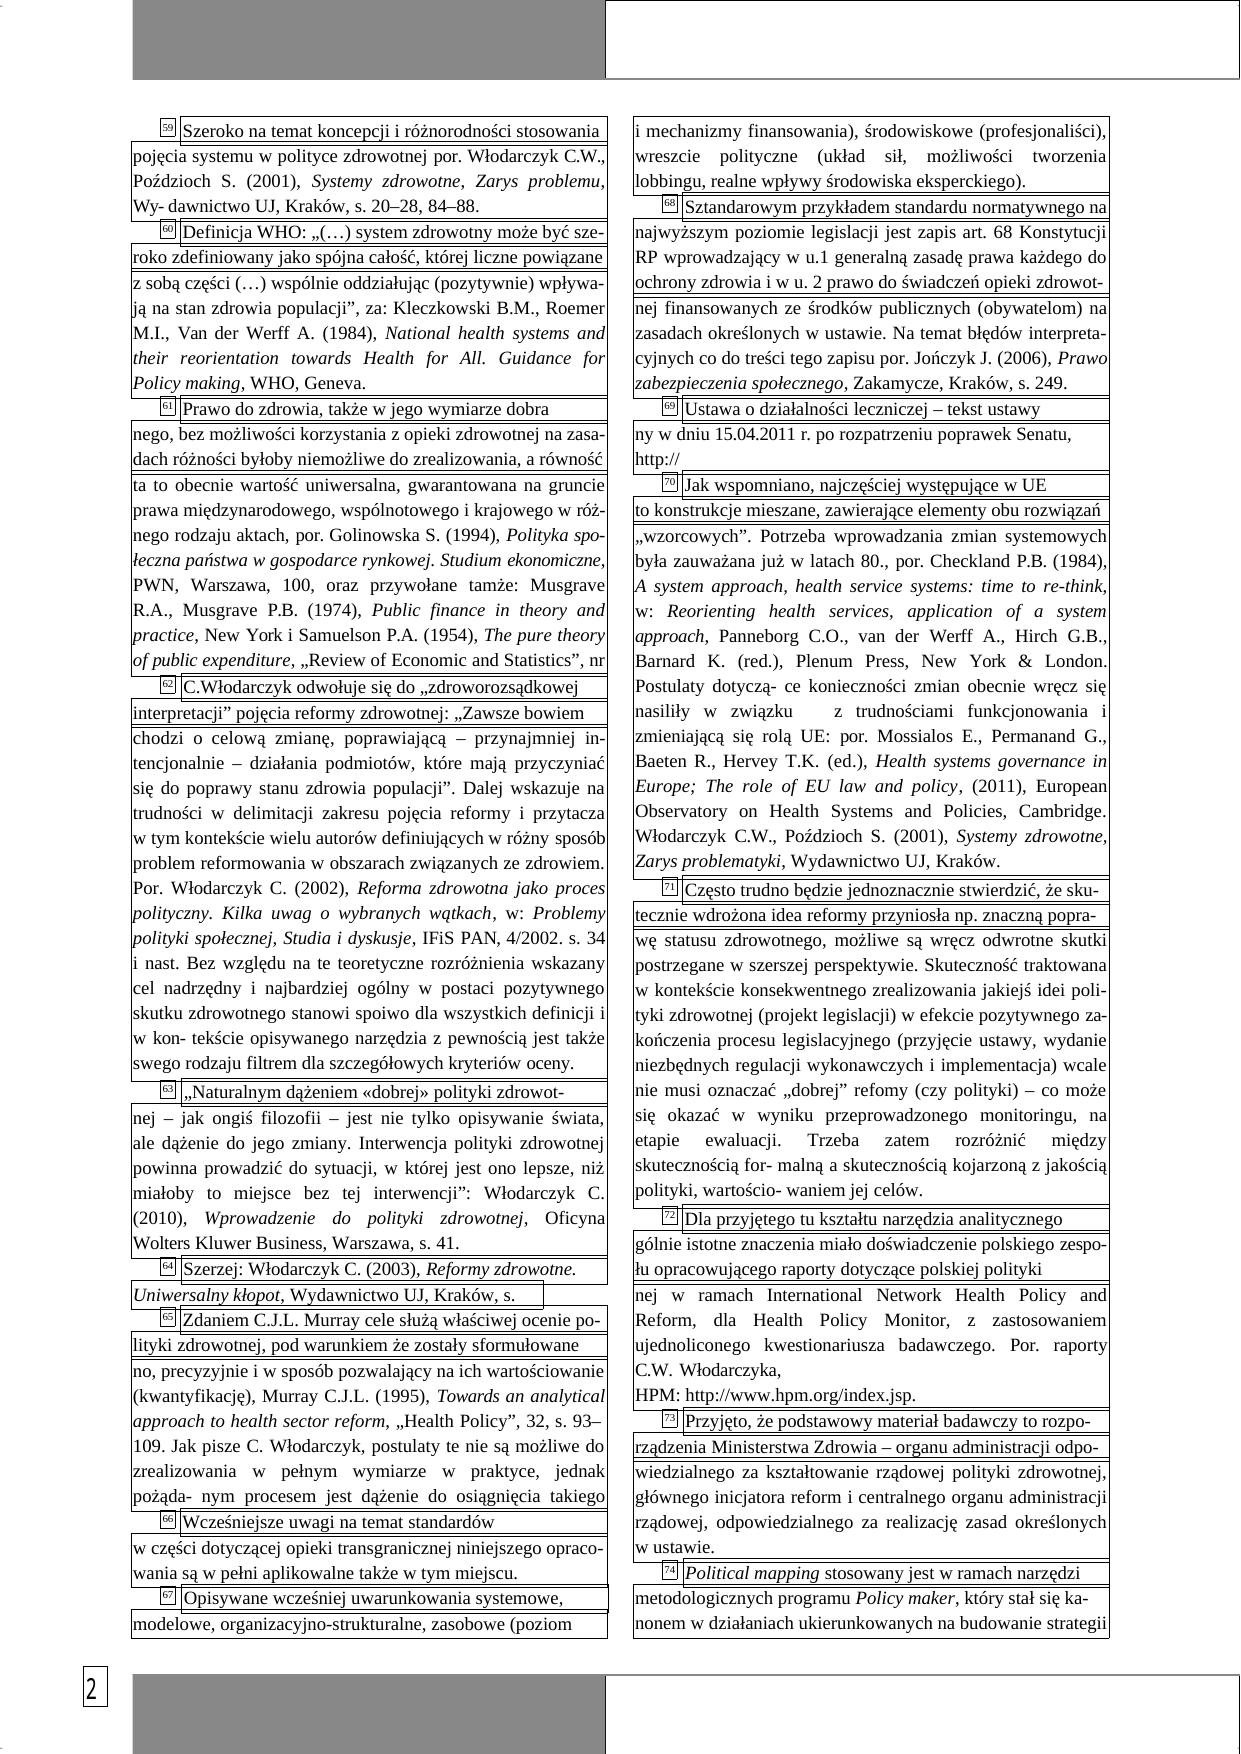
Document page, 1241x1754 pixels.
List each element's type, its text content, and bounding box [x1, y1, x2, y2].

text ny w dniu 15.04.2011 r. po rozpatrzeniu poprawek Senatu, http:// orka.sejm.gov.pl/opinie6.nsf/nazwa/3489_u/$file/3489_u.pdf. [635, 423, 1109, 474]
text „Naturalnym dążeniem «dobrej» polityki zdrowot- [183, 1081, 607, 1103]
text tecznie wdrożona idea reformy przyniosła np. znaczną popra- [635, 904, 1109, 926]
text no, precyzyjnie i w sposób pozwalający na ich wartościowanie (kwantyfikację), Murray C.J.L. (1995), Towards an analytical approach to health sector reform, „Health Policy”, 32, s. 93– [133, 1359, 605, 1431]
text nej finansowanych ze środków publicznych (obywatelom) na zasadach określonych w ustawie. Na temat błędów interpreta- cyjnych co do treści tego zapisu por. Jończyk J. (2006), Prawo zabezpieczenia społecznego, Zakamycze, Kraków, s. 249. [635, 297, 1107, 393]
text ta to obecnie wartość uniwersalna, gwarantowana na gruncie prawa międzynarodowego, wspólnotowego i krajowego w róż- nego rodzaju aktach, por. Golinowska S. (1994), Polityka spo- łeczna państwa w gospodarce rynkowej. Studium ekonomiczne, PWN, Warszawa, 100, oraz przywołane tamże: Musgrave R.A., Musgrave P.B. (1974), Public finance in theory and practice, New York i Samuelson P.A. (1954), The pure theory of public expenditure, „Review of Economic and Statistics”, nr 36. [133, 474, 605, 676]
text Często trudno będzie jednoznacznie stwierdzić, że sku- [684, 879, 1109, 900]
text 68 [664, 197, 677, 209]
text „wzorcowych”. Potrzeba wprowadzania zmian systemowych była zauważana już w latach 80., por. Checkland P.B. (1984), A system approach, health service systems: time to re-think, w: Reorienting health services, application of a system approach, Panneborg C.O., van der Werff A., Hirch G.B., Barnard K. (red.), Plenum Press, New York & London. Postulaty dotyczą- ce konieczności zmian obecnie wręcz się nasiliły w związku z trudnościami funkcjonowania i zmieniającą się rolą UE: por. Mossialos E., Permanand G., Baeten R., Hervey T.K. (ed.), Health systems governance in Europe; The role of EU law and policy, (2011), European Observatory on Health Systems and Policies, Cambridge. Włodarczyk C.W., Poździoch S. (2001), Systemy zdrowotne, Zarys problematyki, Wydawnictwo UJ, Kraków. [635, 524, 1107, 871]
text i mechanizmy finansowania), środowiskowe (profesjonaliści), wreszcie polityczne (układ sił, możliwości tworzenia lobbingu, realne wpływy środowiska eksperckiego). [635, 120, 1107, 191]
text Jak wspomniano, najczęściej występujące w UE systemy [684, 474, 1109, 496]
text 60 [162, 222, 175, 234]
text Prawo do zdrowia, także w jego wymiarze dobra publicz- [182, 398, 607, 420]
text 61 [162, 399, 175, 412]
text Wcześniejsze uwagi na temat standardów doktrynalnych [182, 1511, 607, 1533]
text Dla przyjętego tu kształtu narzędzia analitycznego szcze- [684, 1208, 1109, 1230]
text roko zdefiniowany jako spójna całość, której liczne powiązane [133, 246, 607, 268]
text gólnie istotne znaczenia miało doświadczenie polskiego zespo- łu opracowującego raporty dotyczące polskiej polityki zdrowot- [635, 1233, 1108, 1280]
text chodzi o celową zmianę, poprawiającą – przynajmniej in- tencjonalnie – działania podmiotów, które mają przyczyniać się do poprawy stanu zdrowia populacji”. Dalej wskazuje na trudności w delimitacji zakresu pojęcia reformy i przytacza w tym kontekście wielu autorów definiujących w różny sposób problem reformowania w obszarach związanych ze zdrowiem. Por. Włodarczyk C. (2002), Reforma zdrowotna jako proces polityczny. Kilka uwag o wybranych wątkach, w: Problemy polityki społecznej, Studia i dyskusje, IFiS PAN, 4/2002. s. 34 i nast. Bez względu na te teoretyczne rozróżnienia wskazany cel nadrzędny i najbardziej ogólny w postaci pozytywnego skutku zdrowotnego stanowi spoiwo dla wszystkich definicji i w kon- tekście opisywanego narzędzia z pewnością jest także swego rodzaju filtrem dla szczegółowych kryteriów oceny. [133, 727, 606, 1073]
text rządzenia Ministerstwa Zdrowia – organu administracji odpo- [635, 1436, 1109, 1457]
text Ustawa o działalności leczniczej – tekst ustawy uchwalo- [684, 398, 1109, 420]
text Definicja WHO: „(…) system zdrowotny może być sze- [182, 221, 607, 242]
text wę statusu zdrowotnego, możliwe są wręcz odwrotne skutki postrzegane w szerszej perspektywie. Skuteczność traktowana w kontekście konsekwentnego zrealizowania jakiejś idei poli- tyki zdrowotnej (projekt legislacji) w efekcie pozytywnego za- kończenia procesu legislacyjnego (przyjęcie ustawy, wydanie niezbędnych regulacji wykonawczych i implementacja) wcale nie musi oznaczać „dobrej” refomy (czy polityki) – co może się okazać w wyniku przeprowadzonego monitoringu, na etapie ewaluacji. Trzeba zatem rozróżnić między skutecznością for- malną a skutecznością kojarzoną z jakością polityki, wartościo- waniem jej celów. [635, 929, 1107, 1201]
text najwyższym poziomie legislacji jest zapis art. 68 Konstytucji RP wprowadzający w u.1 generalną zasadę prawa każdego do ochrony zdrowia i w u. 2 prawo do świadczeń opieki zdrowot- [635, 221, 1107, 292]
text lityki zdrowotnej, pod warunkiem że zostały sformułowane jas- [133, 1334, 607, 1356]
text 69 [664, 399, 677, 412]
text z sobą części (…) wspólnie oddziałując (pozytywnie) wpływa- ją na stan zdrowia populacji”, za: Kleczkowski B.M., Roemer M.I., Van der Werff A. (1984), National health systems and their reorientation towards Health for All. Guidance for Policy making, WHO, Geneva. [133, 272, 605, 393]
text 109. Jak pisze C. Włodarczyk, postulaty te nie są możliwe do zrealizowania w pełnym wymiarze w praktyce, jednak pożąda- nym procesem jest dążenie do osiągnięcia takiego stanu, tamże. [133, 1435, 605, 1511]
text to konstrukcje mieszane, zawierające elementy obu rozwiązań [635, 499, 1109, 521]
text A. Mokrzyckiej, I. Kowalskiej zamieszczone na stronach HPM: http://www.hpm.org/index.jsp. [635, 1384, 1107, 1410]
text 72 [664, 1209, 677, 1221]
text w części dotyczącej opieki transgranicznej niniejszego opraco- wania są w pełni aplikowalne także w tym miejscu. [133, 1537, 606, 1583]
text nego, bez możliwości korzystania z opieki zdrowotnej na zasa- dach różności byłoby niemożliwe do zrealizowania, a równość [133, 423, 607, 470]
text Political mapping stosowany jest w ramach narzędzi [685, 1562, 1109, 1583]
text 63 [162, 1083, 175, 1095]
text nej – jak ongiś filozofii – jest nie tylko opisywanie świata, ale dążenie do jego zmiany. Interwencja polityki zdrowotnej powinna prowadzić do sytuacji, w której jest ono lepsze, niż miałoby to miejsce bez tej interwencji”: Włodarczyk C. (2010), Wprowadzenie do polityki zdrowotnej, Oficyna Wolters Kluwer Business, Warszawa, s. 41. [133, 1107, 605, 1253]
text 73 [664, 1412, 677, 1424]
text Zdaniem C.J.L. Murray cele służą właściwej ocenie po- [182, 1309, 607, 1331]
text 59 [162, 121, 175, 133]
text nej w ramach International Network Health Policy and Reform, dla Health Policy Monitor, z zastosowaniem ujednoliconego kwestionariusza badawczego. Por. raporty C.W. Włodarczyka, [635, 1284, 1107, 1380]
text metodologicznych programu Policy maker, który stał się ka- nonem w działaniach ukierunkowanych na budowanie strategii [635, 1587, 1109, 1634]
text 26 [85, 1668, 107, 1706]
text C.Włodarczyk odwołuje się do „zdroworozsądkowej [183, 676, 607, 698]
text Szerzej: Włodarczyk C. (2003), Reformy zdrowotne. [183, 1258, 607, 1280]
text Opisywane wcześniej uwarunkowania systemowe, [184, 1587, 607, 1609]
text Sztandarowym przykładem standardu normatywnego na [684, 196, 1109, 217]
text 67 [162, 1589, 175, 1601]
text Uniwersalny kłopot, Wydawnictwo UJ, Kraków, s. 45. [133, 1284, 543, 1309]
text 71 [664, 880, 677, 892]
text interpretacji” pojęcia reformy zdrowotnej: „Zawsze bowiem [133, 702, 607, 723]
text 70 [664, 476, 677, 487]
text 74 [664, 1563, 677, 1576]
text wiedzialnego za kształtowanie rządowej polityki zdrowotnej, głównego inicjatora reform i centralnego organu administracji rządowej, odpowiedzialnego za realizację zasad określonych w ustawie. [635, 1461, 1107, 1557]
text 62 [162, 678, 175, 690]
text Przyjęto, że podstawowy materiał badawczy to rozpo- [685, 1410, 1109, 1432]
text 65 [162, 1311, 175, 1322]
text Szeroko na temat koncepcji i różnorodności stosowania [182, 120, 607, 141]
text 66 [162, 1513, 175, 1525]
text pojęcia systemu w polityce zdrowotnej por. Włodarczyk C.W., Poździoch S. (2001), Systemy zdrowotne, Zarys problemu, Wy- dawnictwo UJ, Kraków, s. 20–28, 84–88. [133, 145, 605, 217]
text 64 [162, 1260, 175, 1272]
text modelowe, organizacyjno-strukturalne, zasobowe (poziom [133, 1613, 607, 1634]
